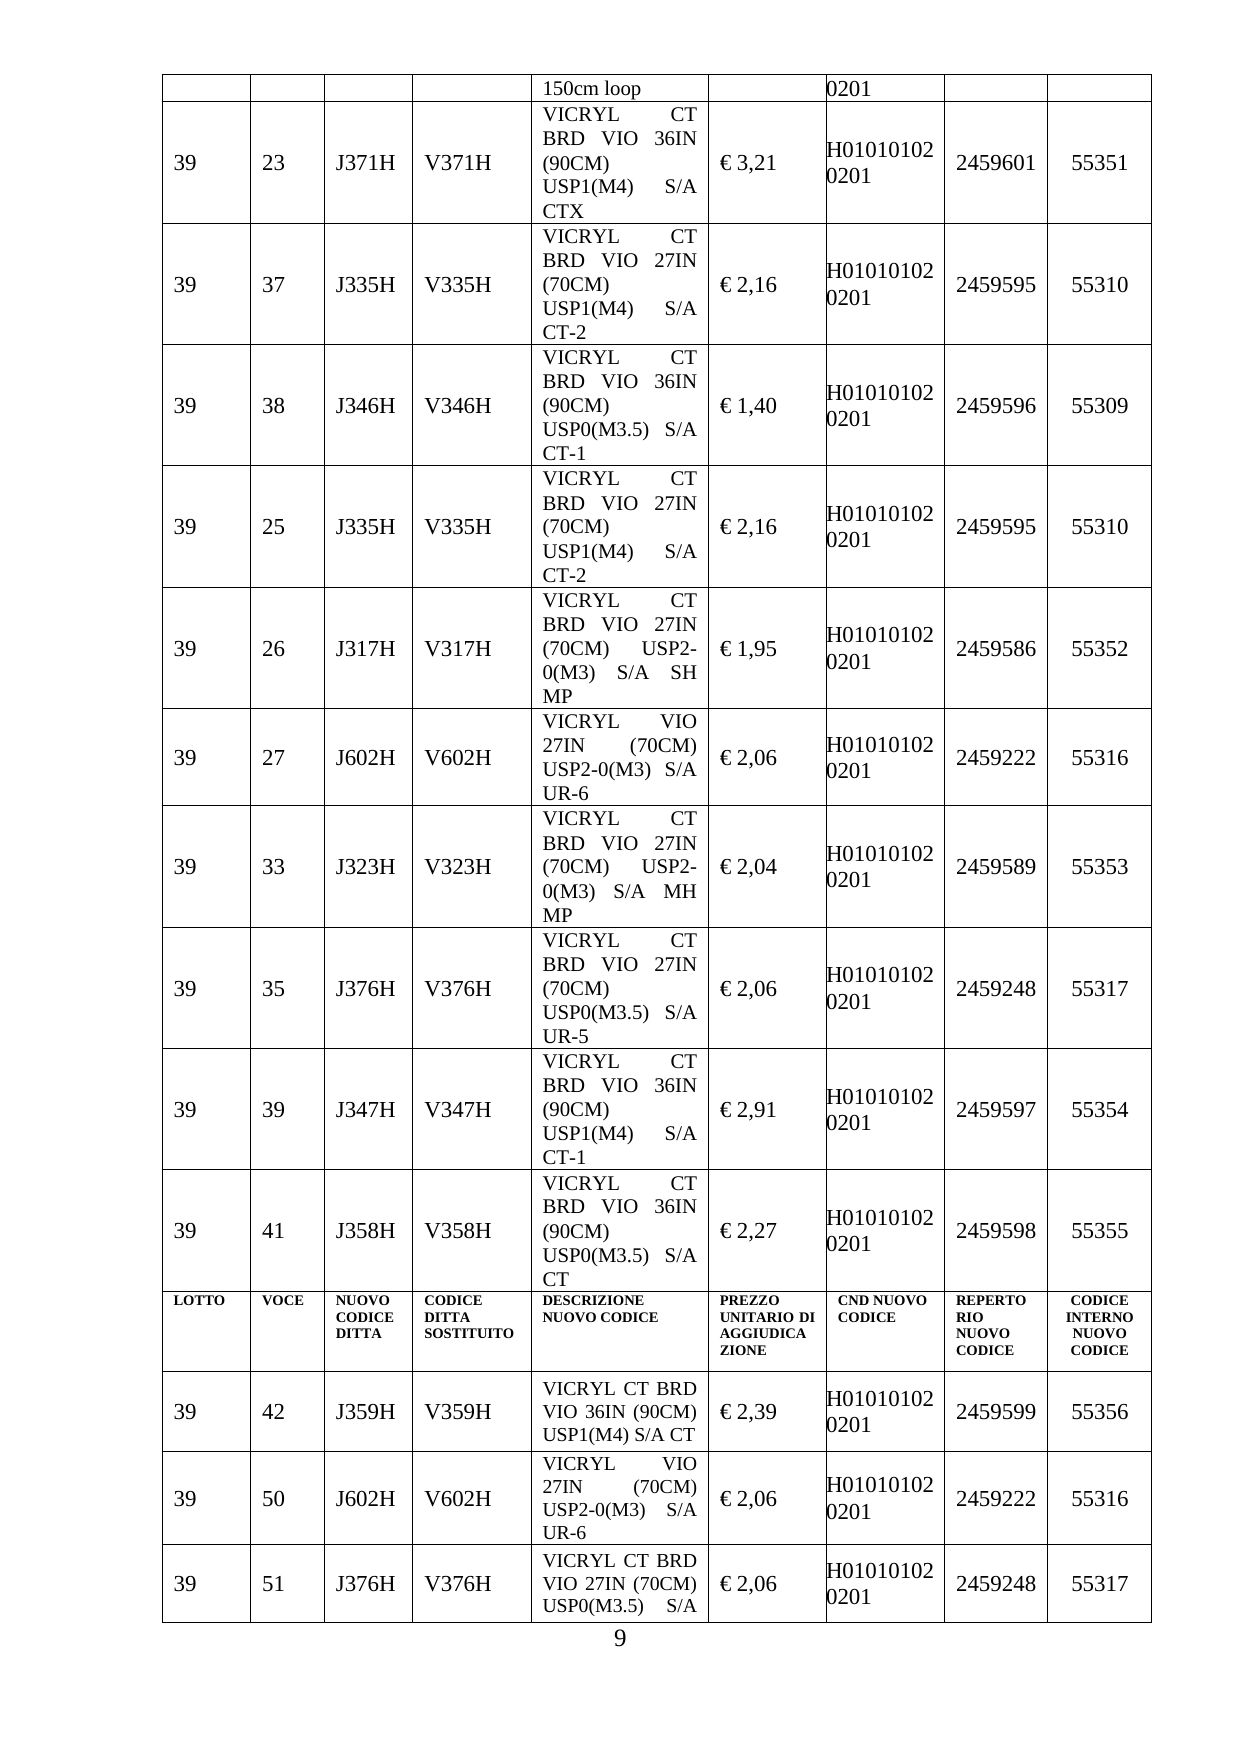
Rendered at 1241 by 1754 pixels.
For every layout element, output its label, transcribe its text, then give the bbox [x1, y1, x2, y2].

table_cell 2459596 [945, 345, 1047, 465]
table_cell V371H [413, 102, 531, 223]
table_cell 39 [163, 1049, 250, 1169]
table_cell V602H [413, 709, 531, 805]
table_cell 37 [251, 224, 324, 344]
table_cell VICRYL CT BRD VIO 36IN (90CM) USP1(M4) S/A CT [532, 1372, 708, 1451]
table_cell VICRYL VIO 27IN (70CM) USP2-0(M3) S/A UR-6 [532, 709, 708, 805]
table_cell V359H [413, 1372, 531, 1451]
table_cell J346H [325, 345, 412, 465]
table_cell VICRYL CT BRD VIO 36IN (90CM) USP0(M3.5) S/A CT [532, 1170, 708, 1291]
table_cell J376H [325, 928, 412, 1048]
table_cell REPERTORIO NUOVO CODICE [945, 1292, 1047, 1371]
table_cell H010101020201 [827, 806, 944, 927]
table_cell J358H [325, 1170, 412, 1291]
table_cell VOCE [251, 1292, 324, 1371]
table_cell VICRYL CT BRD VIO 27IN (70CM) USP0(M3.5) S/A UR-5 [532, 928, 708, 1048]
table_cell 27 [251, 709, 324, 805]
table_cell 55310 [1048, 466, 1151, 587]
table_cell 2459589 [945, 806, 1047, 927]
table_cell 55354 [1048, 1049, 1151, 1169]
table_cell 2459595 [945, 466, 1047, 587]
table_cell 39 [163, 345, 250, 465]
table_cell VICRYL CT BRD VIO 36IN (90CM) USP0(M3.5) S/A CT-1 [532, 345, 708, 465]
table_cell CODICE DITTA SOSTITUITO [413, 1292, 531, 1371]
table_cell H010101020201 [827, 102, 944, 223]
table_cell 39 [163, 466, 250, 587]
table_cell [709, 75, 826, 101]
table_cell € 2,06 [709, 709, 826, 805]
table_cell 55355 [1048, 1170, 1151, 1291]
table_cell [163, 75, 250, 101]
table_cell € 1,40 [709, 345, 826, 465]
table_cell V347H [413, 1049, 531, 1169]
table_cell H010101020201 [827, 466, 944, 587]
table_cell € 2,91 [709, 1049, 826, 1169]
table_cell [1048, 75, 1151, 101]
table_cell 39 [163, 1372, 250, 1451]
table_cell 2459599 [945, 1372, 1047, 1451]
table_cell J371H [325, 102, 412, 223]
table_cell 55353 [1048, 806, 1151, 927]
table_cell € 2,27 [709, 1170, 826, 1291]
table_cell J347H [325, 1049, 412, 1169]
table_cell 39 [163, 709, 250, 805]
table_cell 2459222 [945, 709, 1047, 805]
table_cell 2459601 [945, 102, 1047, 223]
table_cell 50 [251, 1452, 324, 1543]
table_cell LOTTO [163, 1292, 250, 1371]
table_cell DESCRIZIONE NUOVO CODICE [532, 1292, 708, 1371]
table_cell 39 [163, 806, 250, 927]
table_cell [945, 75, 1047, 101]
table_cell J317H [325, 588, 412, 708]
table_cell 55316 [1048, 709, 1151, 805]
table_cell € 2,16 [709, 466, 826, 587]
table_cell V323H [413, 806, 531, 927]
table_cell H010101020201 [827, 1545, 944, 1622]
table_cell V376H [413, 928, 531, 1048]
table_cell V346H [413, 345, 531, 465]
table_cell 33 [251, 806, 324, 927]
table_cell V335H [413, 466, 531, 587]
table_cell 0201 [827, 75, 944, 101]
table_cell 55309 [1048, 345, 1151, 465]
table_cell 51 [251, 1545, 324, 1622]
table_cell V376H [413, 1545, 531, 1622]
table_cell V335H [413, 224, 531, 344]
table_cell CODICE INTERNO NUOVO CODICE [1048, 1292, 1151, 1371]
table_cell VICRYL CT BRD VIO 36IN (90CM) USP1(M4) S/A CT-1 [532, 1049, 708, 1169]
table_cell PREZZO UNITARIO DI AGGIUDICAZIONE [709, 1292, 826, 1371]
table_cell 39 [163, 588, 250, 708]
table_cell 55310 [1048, 224, 1151, 344]
table_cell V358H [413, 1170, 531, 1291]
table_cell V602H [413, 1452, 531, 1543]
table_cell VICRYL CT BRD VIO 36IN (90CM) USP1(M4) S/A CTX [532, 102, 708, 223]
table_cell € 2,16 [709, 224, 826, 344]
table_cell 2459597 [945, 1049, 1047, 1169]
table_cell € 1,95 [709, 588, 826, 708]
table_cell [251, 75, 324, 101]
table_cell 55352 [1048, 588, 1151, 708]
table_cell J602H [325, 709, 412, 805]
table_cell 35 [251, 928, 324, 1048]
table_cell 2459248 [945, 1545, 1047, 1622]
table_cell 39 [163, 224, 250, 344]
table_cell 39 [163, 1545, 250, 1622]
table_cell CND NUOVO CODICE [827, 1292, 944, 1371]
table_cell VICRYL CT BRD VIO 27IN (70CM) USP1(M4) S/A CT-2 [532, 466, 708, 587]
table_cell 2459595 [945, 224, 1047, 344]
table_cell J376H [325, 1545, 412, 1622]
table_cell 150cm loop [532, 75, 708, 101]
table_cell 55351 [1048, 102, 1151, 223]
table_cell V317H [413, 588, 531, 708]
table_cell H010101020201 [827, 588, 944, 708]
table_cell J602H [325, 1452, 412, 1543]
table_cell VICRYL CT BRD VIO 27IN (70CM) USP1(M4) S/A CT-2 [532, 224, 708, 344]
table_cell H010101020201 [827, 1452, 944, 1543]
table_cell 39 [163, 928, 250, 1048]
table_cell 39 [251, 1049, 324, 1169]
table_cell H010101020201 [827, 224, 944, 344]
table_cell € 2,39 [709, 1372, 826, 1451]
table_cell NUOVO CODICE DITTA [325, 1292, 412, 1371]
table_cell 39 [163, 1452, 250, 1543]
table_cell 55356 [1048, 1372, 1151, 1451]
table_cell H010101020201 [827, 709, 944, 805]
table_cell [325, 75, 412, 101]
table_cell H010101020201 [827, 1049, 944, 1169]
table_cell VICRYL CT BRD VIO 27IN (70CM) USP2-0(M3) S/A MH MP [532, 806, 708, 927]
table_cell € 2,06 [709, 1452, 826, 1543]
table_cell VICRYL VIO 27IN (70CM) USP2-0(M3) S/A UR-6 [532, 1452, 708, 1543]
table_cell 2459222 [945, 1452, 1047, 1543]
table_cell 2459586 [945, 588, 1047, 708]
table_cell 38 [251, 345, 324, 465]
table_cell H010101020201 [827, 1372, 944, 1451]
table_cell 55317 [1048, 1545, 1151, 1622]
table_cell € 2,04 [709, 806, 826, 927]
table_cell 25 [251, 466, 324, 587]
table_cell € 2,06 [709, 928, 826, 1048]
table_cell 41 [251, 1170, 324, 1291]
table_cell 42 [251, 1372, 324, 1451]
table_cell J323H [325, 806, 412, 927]
table_cell 26 [251, 588, 324, 708]
table_cell VICRYL CT BRD VIO 27IN (70CM) USP2-0(M3) S/A SH MP [532, 588, 708, 708]
table_cell H010101020201 [827, 1170, 944, 1291]
table_cell [413, 75, 531, 101]
table_cell J335H [325, 224, 412, 344]
table_cell J359H [325, 1372, 412, 1451]
table_cell J335H [325, 466, 412, 587]
table_cell 2459598 [945, 1170, 1047, 1291]
table_cell 55316 [1048, 1452, 1151, 1543]
table_cell 39 [163, 1170, 250, 1291]
table_cell VICRYL CT BRD VIO 27IN (70CM) USP0(M3.5) S/A [532, 1545, 708, 1622]
table_cell € 3,21 [709, 102, 826, 223]
table_cell 39 [163, 102, 250, 223]
table_cell H010101020201 [827, 345, 944, 465]
table_cell 2459248 [945, 928, 1047, 1048]
table_cell 55317 [1048, 928, 1151, 1048]
table_cell 23 [251, 102, 324, 223]
table_cell € 2,06 [709, 1545, 826, 1622]
table_cell H010101020201 [827, 928, 944, 1048]
